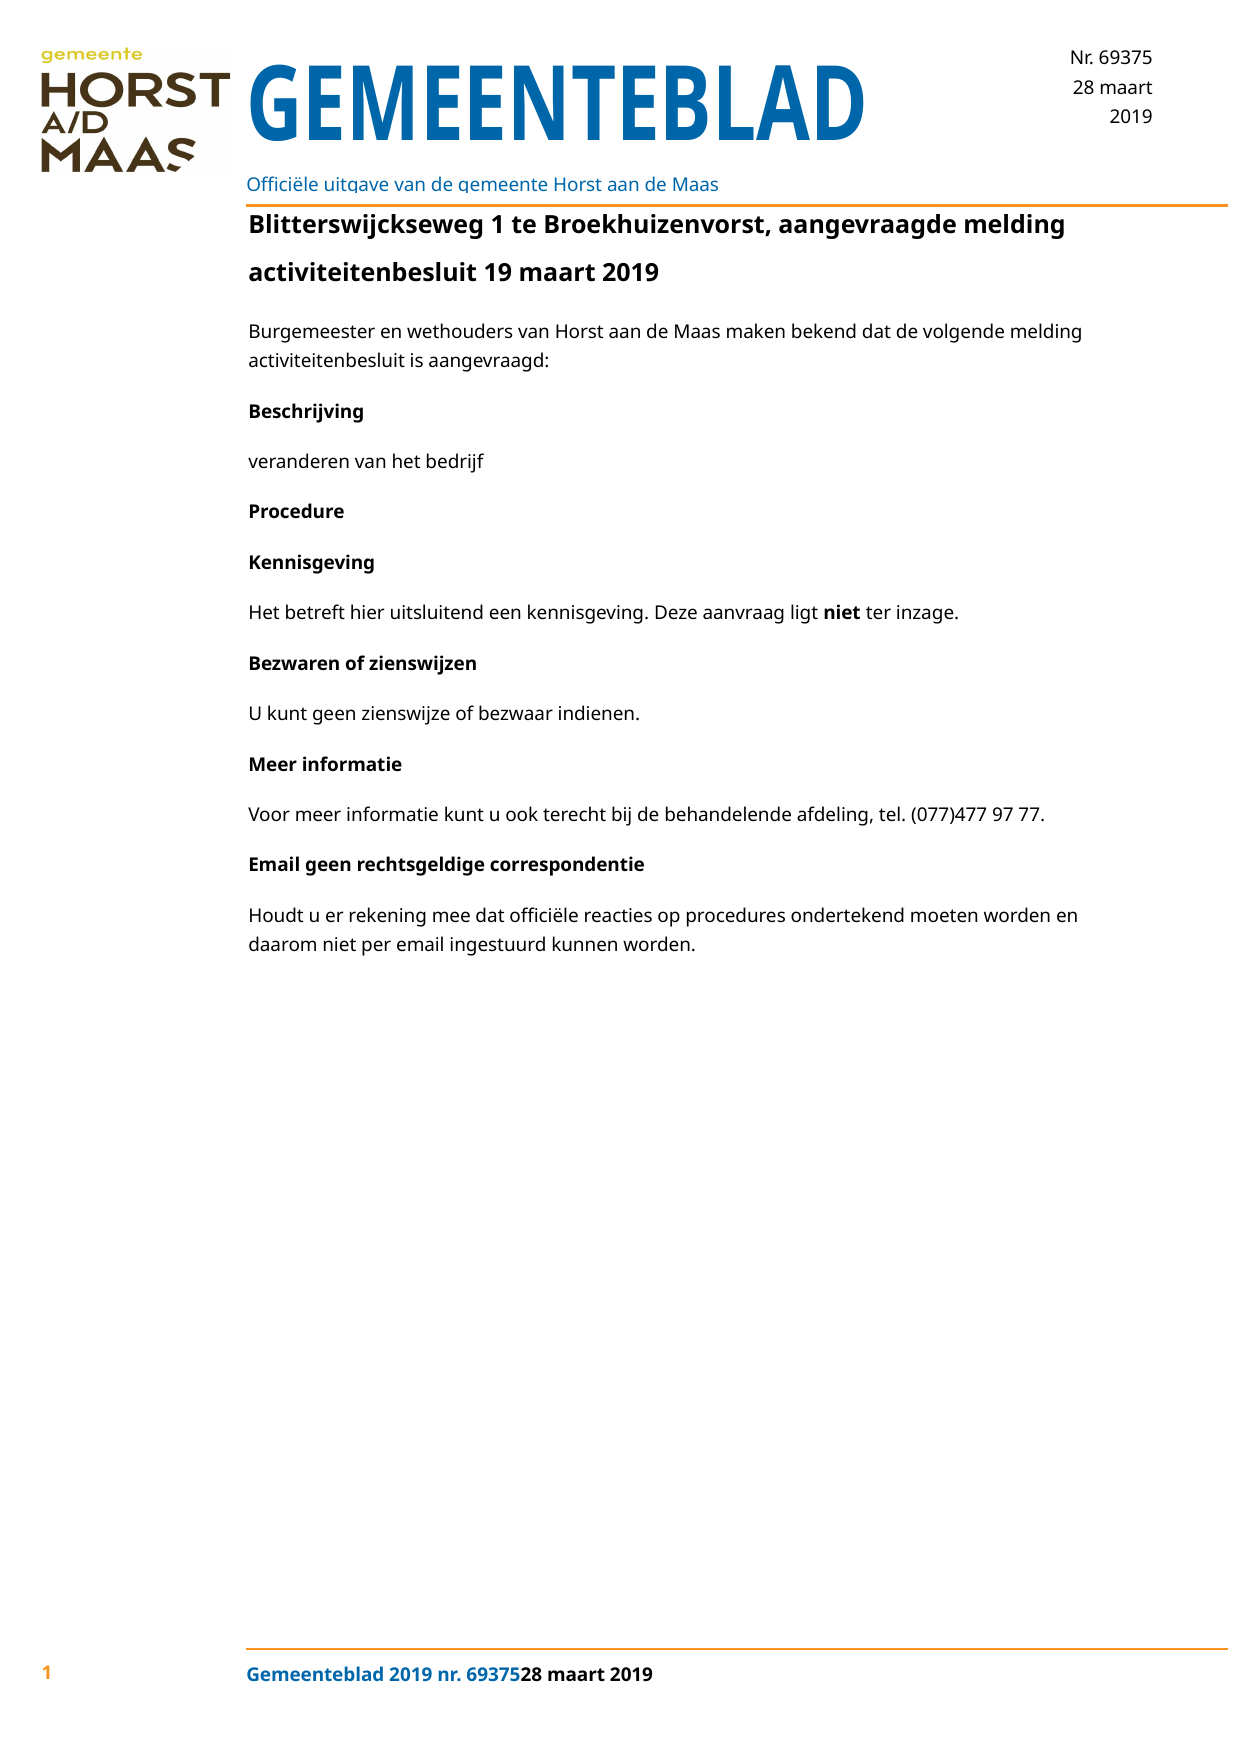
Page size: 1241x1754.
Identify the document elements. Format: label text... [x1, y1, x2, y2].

text Email geen rechtsgeldige correspondentie [248, 852, 1152, 877]
text Bezwaren of zienswijzen [248, 650, 1152, 676]
text Beschrijving [248, 398, 1152, 424]
text Het betreft hier uitsluitend een kennisgeving. Deze aanvraag ligt niet ter inzage. [248, 599, 1152, 625]
picture [41, 47, 231, 172]
text U kunt geen zienswijze of bezwaar indienen. [248, 700, 1152, 726]
text veranderen van het bedrijf [248, 448, 1152, 474]
text Meer informatie [248, 751, 1152, 777]
text Procedure [248, 499, 1152, 524]
text Houdt u er rekening mee dat officiële reacties op procedures ondertekend moeten worden en daarom niet per email ingestuurd kunnen worden. [248, 902, 1152, 957]
text Voor meer informatie kunt u ook terecht bij de behandelende afdeling, tel. (077)477 97 77. [248, 801, 1152, 827]
text Burgemeester en wethouders van Horst aan de Maas maken bekend dat de volgende melding activiteitenbesluit is aangevraagd: [248, 318, 1152, 373]
text Blitterswijckseweg 1 te Broekhuizenvorst, aangevraagde melding activiteitenbesluit 19 maart 2019 [248, 207, 1152, 288]
text Kennisgeving [248, 549, 1152, 575]
